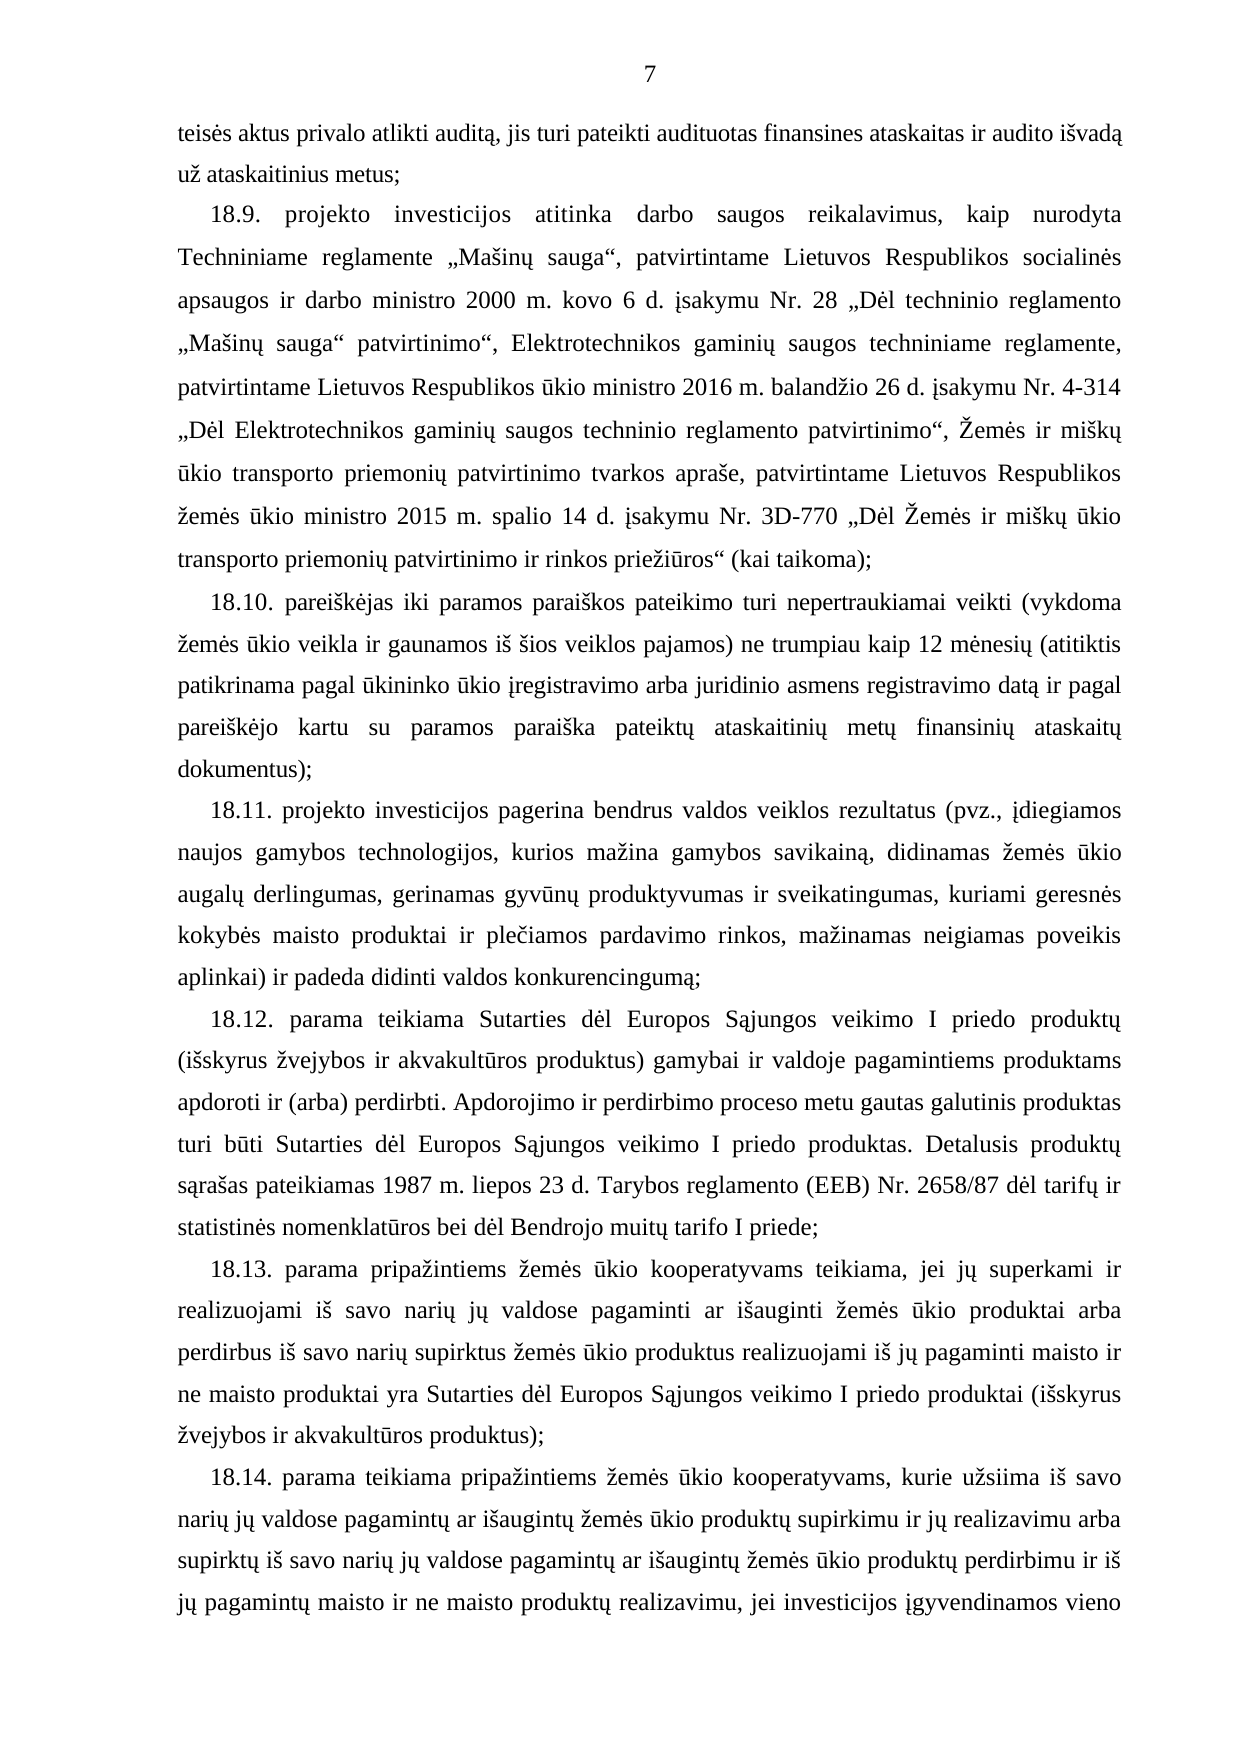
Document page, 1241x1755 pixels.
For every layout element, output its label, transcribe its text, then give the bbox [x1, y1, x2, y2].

text 18.12. parama teikiama Sutarties dėl Europos Sąjungos veikimo I priedo produktų (išskyrus žvejybos ir akvakultūros produktus) gamybai ir valdoje pagamintiems produktams apdoroti ir (arba) perdirbti. Apdorojimo ir perdirbimo proceso metu gautas galutinis produktas turi būti Sutarties dėl Europos Sąjungos veikimo I priedo produktas. Detalusis produktų sąrašas pateikiamas 1987 m. liepos 23 d. Tarybos reglamento (EEB) Nr. 2658/87 dėl tarifų ir statistinės nomenklatūros bei dėl Bendrojo muitų tarifo I priede; [177, 1004, 1122, 1241]
text 18.14. parama teikiama pripažintiems žemės ūkio kooperatyvams, kurie užsiima iš savo narių jų valdose pagamintų ar išaugintų žemės ūkio produktų supirkimu ir jų realizavimu arba supirktų iš savo narių jų valdose pagamintų ar išaugintų žemės ūkio produktų perdirbimu ir iš jų pagamintų maisto ir ne maisto produktų realizavimu, jei investicijos įgyvendinamos vieno [177, 1462, 1122, 1616]
text 18.9. projekto investicijos atitinka darbo saugos reikalavimus, kaip nurodyta Techniniame reglamente „Mašinų sauga“, patvirtintame Lietuvos Respublikos socialinės apsaugos ir darbo ministro 2000 m. kovo 6 d. įsakymu Nr. 28 „Dėl techninio reglamento „Mašinų sauga“ patvirtinimo“, Elektrotechnikos gaminių saugos techniniame reglamente, patvirtintame Lietuvos Respublikos ūkio ministro 2016 m. balandžio 26 d. įsakymu Nr. 4-314 „Dėl Elektrotechnikos gaminių saugos techninio reglamento patvirtinimo“, Žemės ir miškų ūkio transporto priemonių patvirtinimo tvarkos apraše, patvirtintame Lietuvos Respublikos žemės ūkio ministro 2015 m. spalio 14 d. įsakymu Nr. 3D-770 „Dėl Žemės ir miškų ūkio transporto priemonių patvirtinimo ir rinkos priežiūros“ (kai taikoma); [177, 199, 1122, 573]
text teisės aktus privalo atlikti auditą, jis turi pateikti audituotas finansines ataskaitas ir audito išvadą už ataskaitinius metus; [177, 118, 1122, 187]
text 18.11. projekto investicijos pagerina bendrus valdos veiklos rezultatus (pvz., įdiegiamos naujos gamybos technologijos, kurios mažina gamybos savikainą, didinamas žemės ūkio augalų derlingumas, gerinamas gyvūnų produktyvumas ir sveikatingumas, kuriami geresnės kokybės maisto produktai ir plečiamos pardavimo rinkos, mažinamas neigiamas poveikis aplinkai) ir padeda didinti valdos konkurencingumą; [177, 796, 1122, 991]
text 18.13. parama pripažintiems žemės ūkio kooperatyvams teikiama, jei jų superkami ir realizuojami iš savo narių jų valdose pagaminti ar išauginti žemės ūkio produktai arba perdirbus iš savo narių supirktus žemės ūkio produktus realizuojami iš jų pagaminti maisto ir ne maisto produktai yra Sutarties dėl Europos Sąjungos veikimo I priedo produktai (išskyrus žvejybos ir akvakultūros produktus); [177, 1254, 1122, 1449]
text 18.10. pareiškėjas iki paramos paraiškos pateikimo turi nepertraukiamai veikti (vykdoma žemės ūkio veikla ir gaunamos iš šios veiklos pajamos) ne trumpiau kaip 12 mėnesių (atitiktis patikrinama pagal ūkininko ūkio įregistravimo arba juridinio asmens registravimo datą ir pagal pareiškėjo kartu su paramos paraiška pateiktų ataskaitinių metų finansinių ataskaitų dokumentus); [177, 587, 1122, 783]
